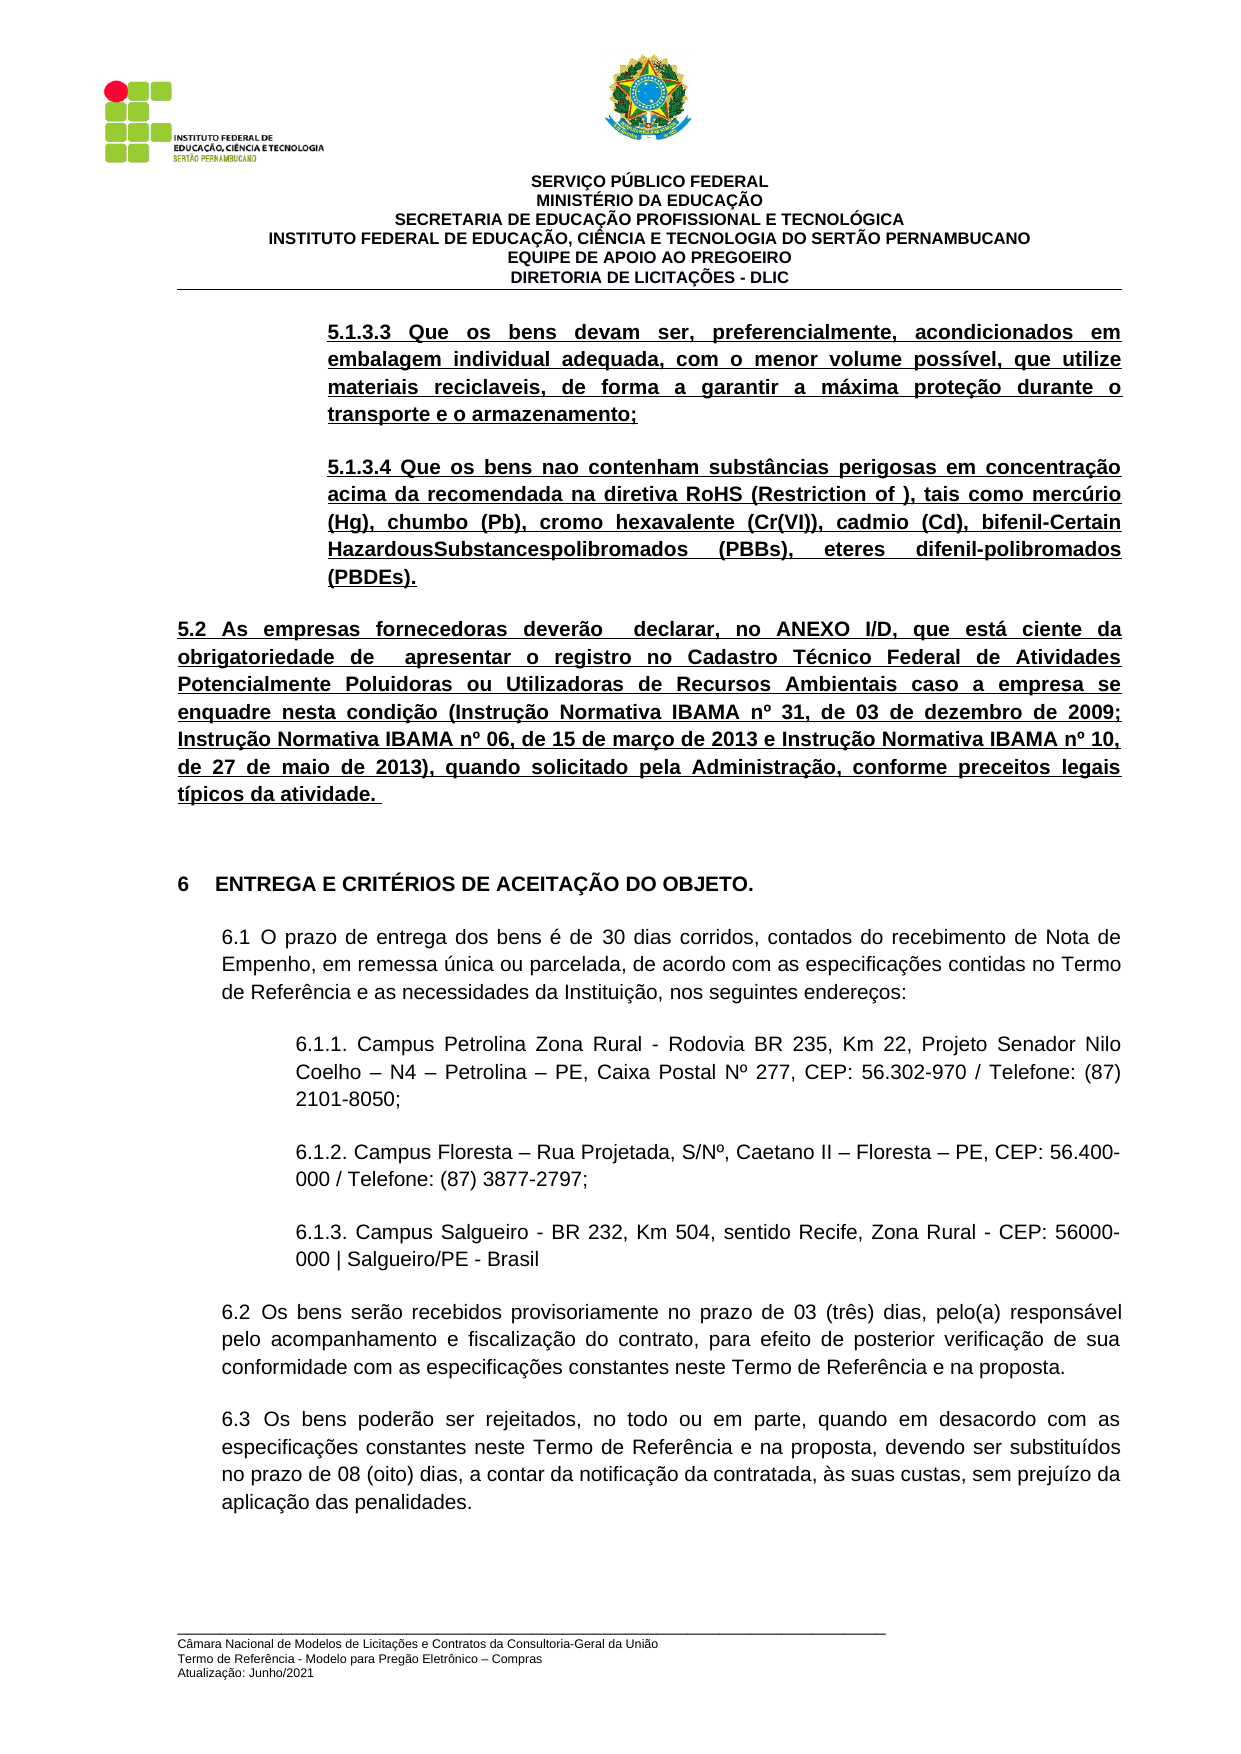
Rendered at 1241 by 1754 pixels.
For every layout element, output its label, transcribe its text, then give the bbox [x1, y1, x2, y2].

list 6.1.2. Campus Floresta – Rua Projetada, S/Nº, Caetano II – Floresta – PE, CEP: 56.400-000 / Telefone: (87) 3877-2797; [295, 1139, 1122, 1191]
list Os bens poderão ser rejeitados, no todo ou em parte, quando em desacordo com as especificações constantes neste Termo de Referência e na proposta, devendo ser substituídos no prazo de 08 (oito) dias, a contar da notificação da contratada, às suas custas, sem prejuízo da aplicação das penalidades. [221, 1407, 1122, 1513]
list 6.1.1. Campus Petrolina Zona Rural - Rodovia BR 235, Km 22, Projeto Senador Nilo Coelho – N4 – Petrolina – PE, Caixa Postal Nº 277, CEP: 56.302-970 / Telefone: (87) 2101-8050; [295, 1032, 1122, 1111]
picture [96, 78, 331, 167]
text materiais reciclaveis, de forma a garantir a máxima proteção durante o [327, 369, 1122, 396]
text 5.1.3.4 Que os bens nao contenham substâncias perigosas em concentração [327, 454, 1122, 476]
list Os bens serão recebidos provisoriamente no prazo de 03 (três) dias, pelo(a) responsável pelo acompanhamento e fiscalização do contrato, para efeito de posterior verificação de sua conformidade com as especificações constantes neste Termo de Referência e na proposta. [221, 1299, 1122, 1378]
text obrigatoriedade de apresentar o registro no Cadastro Técnico Federal de Atividades [177, 639, 1122, 666]
text transporte e o armazenamento; [327, 397, 1122, 426]
picture [604, 54, 692, 140]
text embalagem individual adequada, com o menor volume possível, que utilize [327, 342, 1122, 368]
text (Hg), chumbo (Pb), cromo hexavalente (Cr(VI)), cadmio (Cd), bifenil-Certain [327, 504, 1122, 531]
text Potencialmente Poluidoras ou Utilizadoras de Recursos Ambientais caso a empresa se [177, 667, 1122, 693]
text acima da recomendada na diretiva RoHS (Restriction of ), tais como mercúrio [327, 477, 1122, 503]
text típicos da atividade. [177, 777, 1122, 806]
list O prazo de entrega dos bens é de 30 dias corridos, contados do recebimento de Nota de Empenho, em remessa única ou parcelada, de acordo com as especificações contidas no Termo de Referência e as necessidades da Instituição, nos seguintes endereços: [221, 924, 1122, 1003]
list ENTREGA E CRITÉRIOS DE ACEITAÇÃO DO OBJETO. [177, 872, 1122, 896]
text 5.2 As empresas fornecedoras deverão declarar, no ANEXO I/D, que está ciente da [177, 617, 1122, 638]
text Instrução Normativa IBAMA nº 06, de 15 de março de 2013 e Instrução Normativa IBAMA nº 10, de 27 de maio de 2013), quando solicitado pela Administração, conforme preceitos legais [177, 722, 1122, 776]
text enquadre nesta condição (Instrução Normativa IBAMA nº 31, de 03 de dezembro de 2009; [177, 694, 1122, 721]
text (PBDEs). [327, 559, 1122, 588]
text HazardousSubstancespolibromados (PBBs), eteres difenil-polibromados [327, 532, 1122, 558]
text 5.1.3.3 Que os bens devam ser, preferencialmente, acondicionados em [327, 319, 1122, 341]
list 6.1.3. Campus Salgueiro - BR 232, Km 504, sentido Recife, Zona Rural - CEP: 56000-000 | Salgueiro/PE - Brasil [295, 1219, 1122, 1271]
